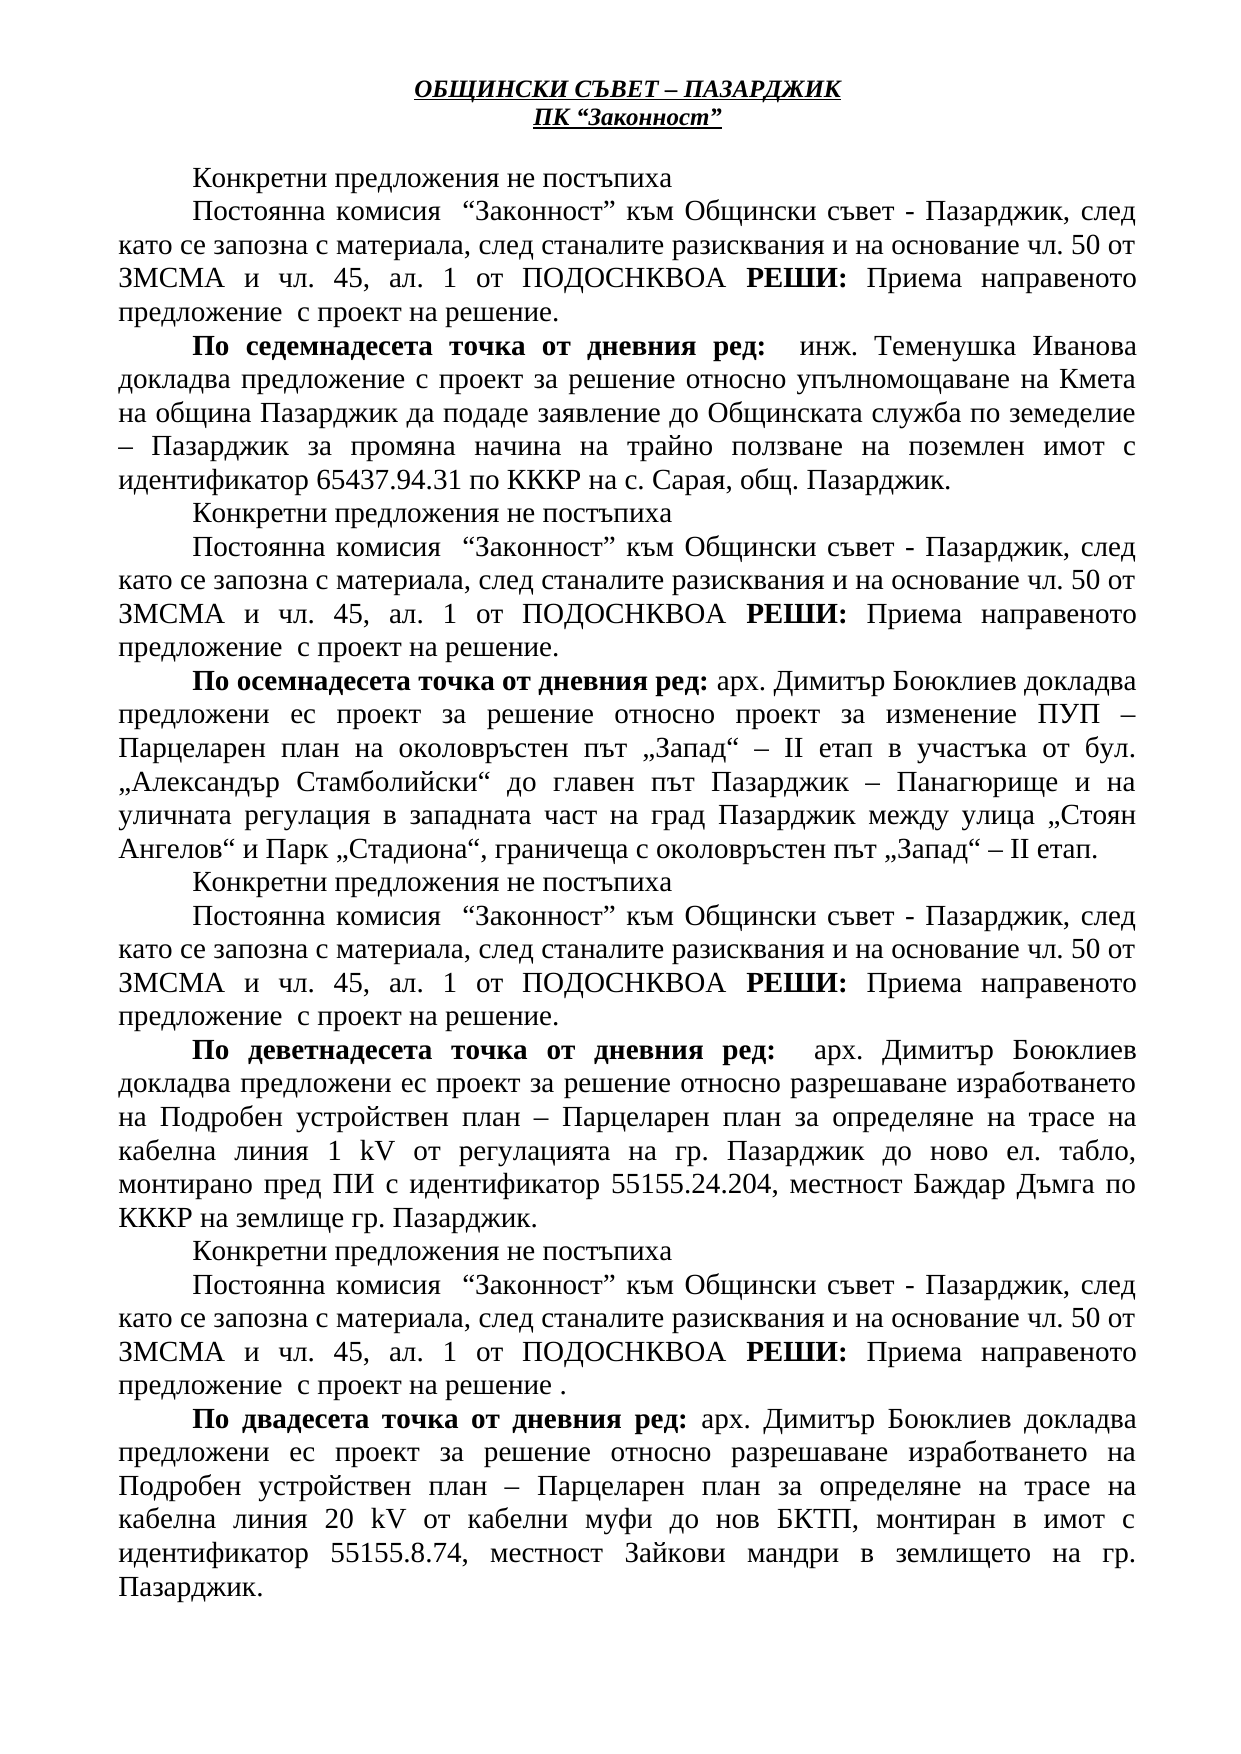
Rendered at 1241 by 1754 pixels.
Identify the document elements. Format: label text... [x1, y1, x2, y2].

text По осемнадесета точка от дневния ред: арх. Димитър Боюклиев докладва предложени ес проект за решение относно проект за изменение ПУП – Парцеларен план на околовръстен път „Запад“ – II етап в участъка от бул. „Александър Стамболийски“ до главен път Пазарджик – Панагюрище и на уличната регулация в западната част на град Пазарджик между улица „Стоян Ангелов“ и Парк „Стадиона“, граничеща с околовръстен път „Запад“ – II етап. [118, 663, 1137, 864]
text Постоянна комисия “Законност” към Общински съвет - Пазарджик, след като се запозна с материала, след станалите разисквания и на основание чл. 50 от ЗМСМА и чл. 45, ал. 1 от ПОДОСНКВОА РЕШИ: Приема направеното предложение с проект на решение . [118, 1267, 1137, 1401]
text Конкретни предложения не постъпиха [118, 495, 1137, 529]
text По седемнадесета точка от дневния ред: инж. Теменушка Иванова докладва предложение с проект за решение относно упълномощаване на Кмета на община Пазарджик да подаде заявление до Общинската служба по земеделие – Пазарджик за промяна начина на трайно ползване на поземлен имот с идентификатор 65437.94.31 по КККР на с. Сарая, общ. Пазарджик. [118, 328, 1137, 495]
text Конкретни предложения не постъпиха [118, 1233, 1137, 1267]
text Постоянна комисия “Законност” към Общински съвет - Пазарджик, след като се запозна с материала, след станалите разисквания и на основание чл. 50 от ЗМСМА и чл. 45, ал. 1 от ПОДОСНКВОА РЕШИ: Приема направеното предложение с проект на решение. [118, 193, 1137, 328]
text Конкретни предложения не постъпиха [118, 160, 1137, 193]
text Постоянна комисия “Законност” към Общински съвет - Пазарджик, след като се запозна с материала, след станалите разисквания и на основание чл. 50 от ЗМСМА и чл. 45, ал. 1 от ПОДОСНКВОА РЕШИ: Приема направеното предложение с проект на решение. [118, 529, 1137, 663]
text По двадесета точка от дневния ред: арх. Димитър Боюклиев докладва предложени ес проект за решение относно разрешаване изработването на Подробен устройствен план – Парцеларен план за определяне на трасе на кабелна линия 20 kV от кабелни муфи до нов БКТП, монтиран в имот с идентификатор 55155.8.74, местност Зайкови мандри в землището на гр. Пазарджик. [118, 1401, 1137, 1602]
text По деветнадесета точка от дневния ред: арх. Димитър Боюклиев докладва предложени ес проект за решение относно разрешаване изработването на Подробен устройствен план – Парцеларен план за определяне на трасе на кабелна линия 1 kV от регулацията на гр. Пазарджик до ново ел. табло, монтирано пред ПИ с идентификатор 55155.24.204, местност Баждар Дъмга по КККР на землище гр. Пазарджик. [118, 1032, 1137, 1233]
text Постоянна комисия “Законност” към Общински съвет - Пазарджик, след като се запозна с материала, след станалите разисквания и на основание чл. 50 от ЗМСМА и чл. 45, ал. 1 от ПОДОСНКВОА РЕШИ: Приема направеното предложение с проект на решение. [118, 898, 1137, 1032]
text Конкретни предложения не постъпиха [118, 864, 1137, 898]
